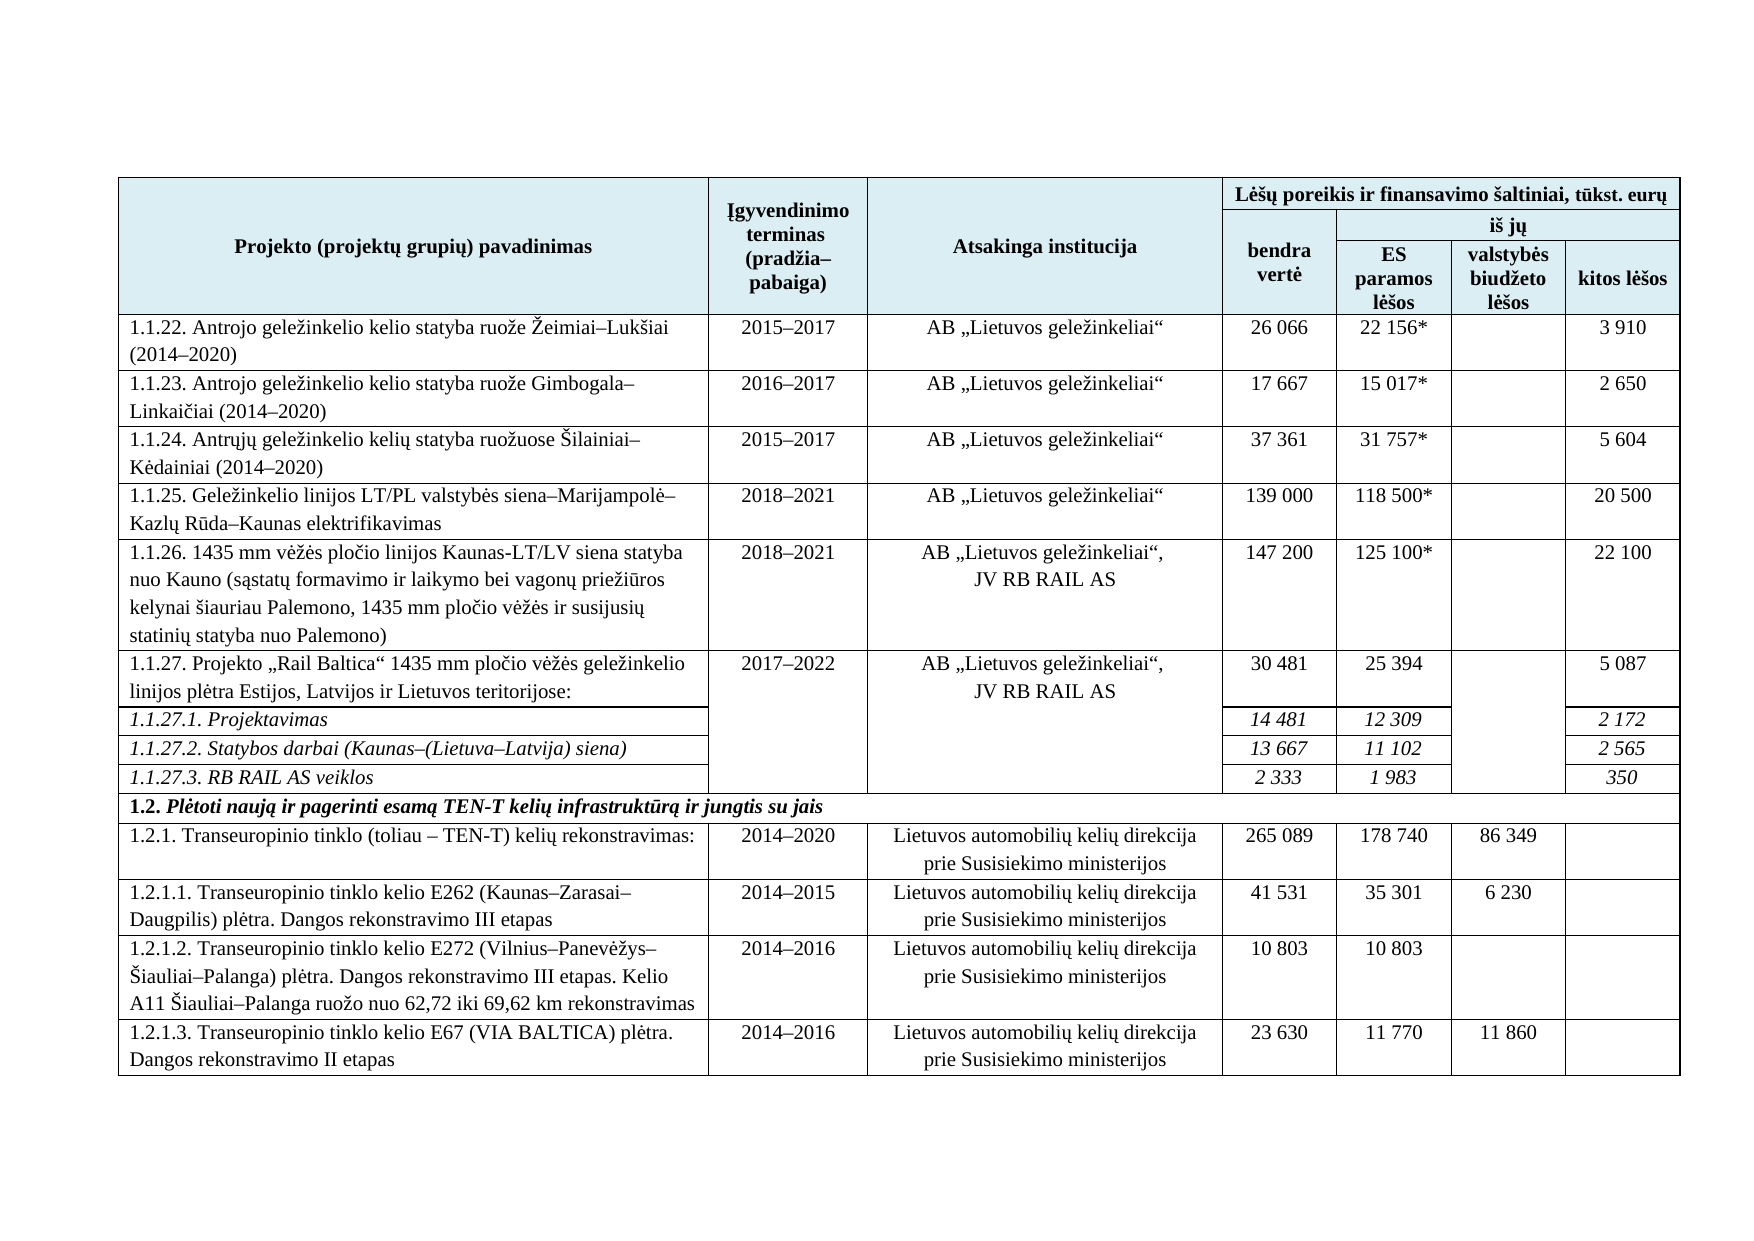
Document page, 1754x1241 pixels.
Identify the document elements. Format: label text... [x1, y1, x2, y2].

table_cell 1.1.26. 1435 mm vėžės pločio linijos Kaunas-LT/LV siena statyba nuo Kauno (sąstatų formavimo ir laikymo bei vagonų priežiūros kelynai šiauriau Palemono, 1435 mm pločio vėžės ir susijusių statinių statyba nuo Palemono) [119, 540, 708, 650]
table_cell 2014–2020 [709, 824, 867, 879]
table_cell 1.1.22. Antrojo geležinkelio kelio statyba ruože Žeimiai–Lukšiai (2014–2020) [119, 315, 708, 370]
table_cell [1452, 651, 1565, 793]
table_cell 41 531 [1223, 880, 1336, 935]
table_cell 1.2. Plėtoti naują ir pagerinti esamą TEN-T kelių infrastruktūrą ir jungtis su jais [119, 794, 1679, 822]
table_cell valstybės biudžeto lėšos [1452, 241, 1565, 314]
table_cell AB „Lietuvos geležinkeliai“ [868, 427, 1222, 482]
table_cell 2016–2017 [709, 371, 867, 426]
table_cell [1566, 936, 1679, 1019]
table_cell 3 910 [1566, 315, 1679, 370]
table_cell 11 102 [1337, 736, 1451, 764]
table_cell 11 860 [1452, 1020, 1565, 1075]
table_cell [1566, 824, 1679, 879]
table_cell 11 770 [1337, 1020, 1451, 1075]
table_cell AB „Lietuvos geležinkeliai“ [868, 484, 1222, 539]
table_cell 2014–2016 [709, 936, 867, 1019]
table_cell 2018–2021 [709, 540, 867, 650]
table_cell 2018–2021 [709, 484, 867, 539]
table_cell bendra vertė [1223, 210, 1336, 314]
table_cell 2 172 [1566, 708, 1679, 735]
table_cell 118 500* [1337, 484, 1451, 539]
table_cell 25 394 [1337, 651, 1451, 706]
table_cell AB „Lietuvos geležinkeliai“ [868, 371, 1222, 426]
table_cell 178 740 [1337, 824, 1451, 879]
table_cell ES paramos lėšos [1337, 241, 1451, 314]
table_cell 1.2.1.1. Transeuropinio tinklo kelio E262 (Kaunas–Zarasai–Daugpilis) plėtra. Dangos rekonstravimo III etapas [119, 880, 708, 935]
table_cell 139 000 [1223, 484, 1336, 539]
table_cell 1 983 [1337, 765, 1451, 793]
table_cell 26 066 [1223, 315, 1336, 370]
table_cell 1.1.25. Geležinkelio linijos LT/PL valstybės siena–Marijampolė–Kazlų Rūda–Kaunas elektrifikavimas [119, 484, 708, 539]
table_cell 2015–2017 [709, 427, 867, 482]
table_cell [1452, 315, 1565, 370]
table_header Įgyvendinimo terminas (pradžia–pabaiga) [709, 178, 867, 314]
table_cell 17 667 [1223, 371, 1336, 426]
table_cell [1452, 540, 1565, 650]
table_cell 1.1.27. Projekto „Rail Baltica“ 1435 mm pločio vėžės geležinkelio linijos plėtra Estijos, Latvijos ir Lietuvos teritorijose: [119, 651, 708, 706]
table_cell [1452, 936, 1565, 1019]
table_cell 31 757* [1337, 427, 1451, 482]
table_cell [1566, 880, 1679, 935]
table_cell 1.2.1. Transeuropinio tinklo (toliau – TEN-T) kelių rekonstravimas: [119, 824, 708, 879]
table_cell 13 667 [1223, 736, 1336, 764]
table_cell 2 650 [1566, 371, 1679, 426]
table_cell 22 100 [1566, 540, 1679, 650]
table_cell 35 301 [1337, 880, 1451, 935]
table_cell AB „Lietuvos geležinkeliai“ [868, 315, 1222, 370]
table_cell 1.1.27.3. RB RAIL AS veiklos [119, 765, 708, 793]
table_cell 12 309 [1337, 708, 1451, 735]
table_cell 30 481 [1223, 651, 1336, 706]
table_cell 22 156* [1337, 315, 1451, 370]
table_cell 1.2.1.2. Transeuropinio tinklo kelio E272 (Vilnius–Panevėžys–Šiauliai–Palanga) plėtra. Dangos rekonstravimo III etapas. Kelio A11 Šiauliai–Palanga ruožo nuo 62,72 iki 69,62 km rekonstravimas [119, 936, 708, 1019]
table_cell 1.2.1.3. Transeuropinio tinklo kelio E67 (VIA BALTICA) plėtra. Dangos rekonstravimo II etapas [119, 1020, 708, 1075]
table_cell [1452, 371, 1565, 426]
table_cell 147 200 [1223, 540, 1336, 650]
table_cell 5 604 [1566, 427, 1679, 482]
table_cell 1.1.27.1. Projektavimas [119, 708, 708, 735]
table_cell 1.1.27.2. Statybos darbai (Kaunas–(Lietuva–Latvija) siena) [119, 736, 708, 764]
table_cell 23 630 [1223, 1020, 1336, 1075]
table_cell 2014–2016 [709, 1020, 867, 1075]
table_cell 10 803 [1223, 936, 1336, 1019]
table_cell 350 [1566, 765, 1679, 793]
table_cell 14 481 [1223, 708, 1336, 735]
table_cell Lietuvos automobilių kelių direkcija prie Susisiekimo ministerijos [868, 880, 1222, 935]
table_cell 1.1.23. Antrojo geležinkelio kelio statyba ruože Gimbogala–Linkaičiai (2014–2020) [119, 371, 708, 426]
table_cell kitos lėšos [1566, 241, 1679, 314]
table_cell 2014–2015 [709, 880, 867, 935]
table_cell Lietuvos automobilių kelių direkcija prie Susisiekimo ministerijos [868, 1020, 1222, 1075]
table_cell 15 017* [1337, 371, 1451, 426]
table_cell 6 230 [1452, 880, 1565, 935]
table_header Lėšų poreikis ir finansavimo šaltiniai, tūkst. eurų [1223, 178, 1679, 209]
table_cell 2 565 [1566, 736, 1679, 764]
table_cell 5 087 [1566, 651, 1679, 706]
table_cell 2017–2022 [709, 651, 867, 793]
table_header Projekto (projektų grupių) pavadinimas [119, 178, 708, 314]
table_cell AB „Lietuvos geležinkeliai“, JV RB RAIL AS [868, 651, 1222, 793]
table_cell [1452, 427, 1565, 482]
table_cell [1452, 484, 1565, 539]
table_cell 1.1.24. Antrųjų geležinkelio kelių statyba ruožuose Šilainiai–Kėdainiai (2014–2020) [119, 427, 708, 482]
table_cell Lietuvos automobilių kelių direkcija prie Susisiekimo ministerijos [868, 936, 1222, 1019]
table_cell AB „Lietuvos geležinkeliai“, JV RB RAIL AS [868, 540, 1222, 650]
table_cell 20 500 [1566, 484, 1679, 539]
table_cell 86 349 [1452, 824, 1565, 879]
table_cell Lietuvos automobilių kelių direkcija prie Susisiekimo ministerijos [868, 824, 1222, 879]
table_cell 125 100* [1337, 540, 1451, 650]
table_cell 37 361 [1223, 427, 1336, 482]
table_cell [1566, 1020, 1679, 1075]
table_cell 265 089 [1223, 824, 1336, 879]
table_cell 2015–2017 [709, 315, 867, 370]
table_cell 2 333 [1223, 765, 1336, 793]
table_cell 10 803 [1337, 936, 1451, 1019]
table_header Atsakinga institucija [868, 178, 1222, 314]
table_cell iš jų [1337, 210, 1679, 240]
